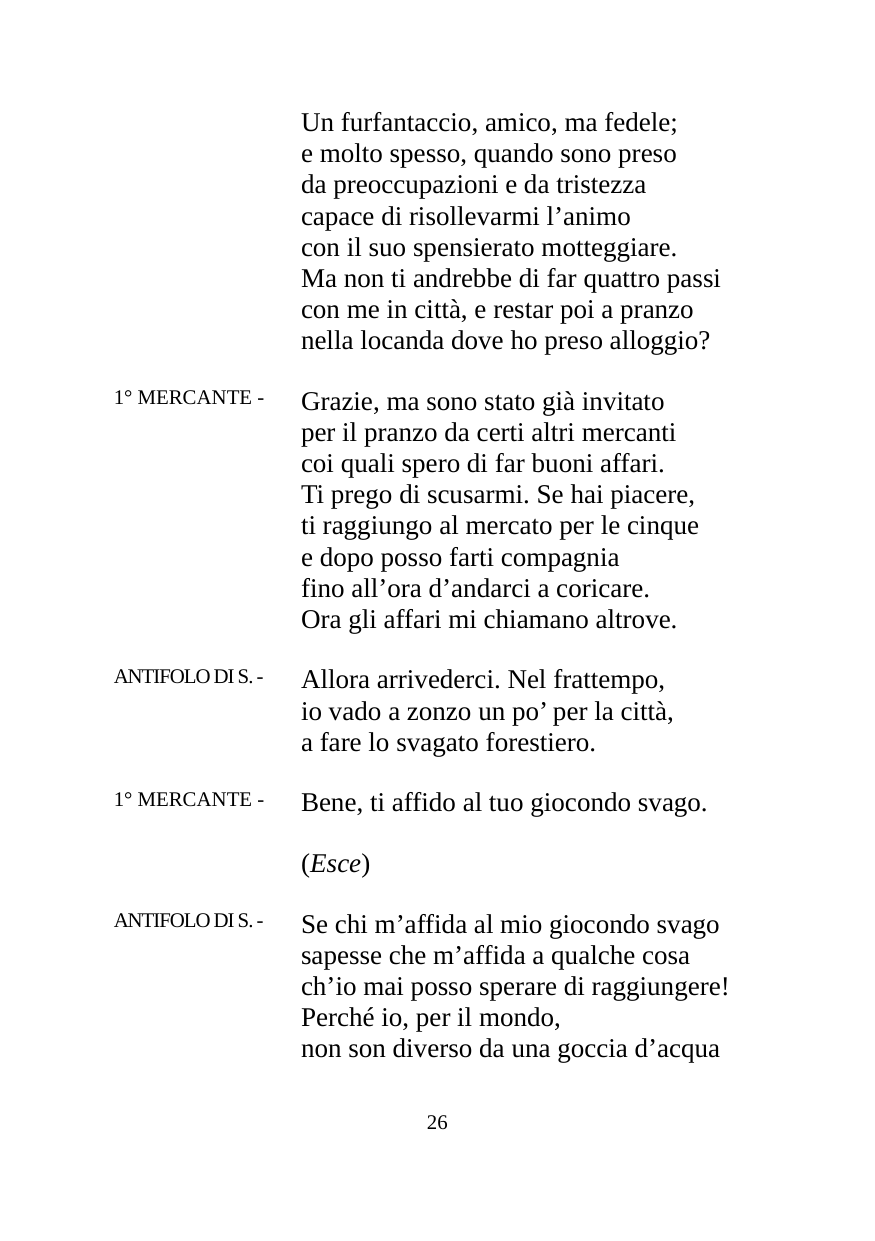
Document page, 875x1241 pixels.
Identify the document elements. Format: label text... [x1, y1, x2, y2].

table_cell Un furfantaccio, amico, ma fedele; e molto spesso, quando sono preso da preoccupazioni e da tristezza capace di risollevarmi l’animo con il suo spensierato motteggiare. Ma non ti andrebbe di far quattro passi con me in città, e restar poi a pranzo nella locanda dove ho preso alloggio? [294, 106, 773, 385]
table_cell Bene, ti affido al tuo giocondo svago. [294, 786, 773, 847]
table_cell (Esce) [294, 847, 773, 908]
table_cell ANTIFOLO DI S. - [106, 664, 293, 786]
table_cell Allora arrivederci. Nel frattempo, io vado a zonzo un po’ per la città, a fare lo svagato forestiero. [294, 664, 773, 786]
table_cell Se chi m’affida al mio giocondo svago sapesse che m’affida a qualche cosa ch’io mai posso sperare di raggiungere! Perché io, per il mondo, non son diverso da una goccia d’acqua [294, 908, 773, 1063]
table_cell ANTIFOLO DI S. - [106, 908, 293, 1063]
table_cell 1° MERCANTE - [106, 385, 293, 663]
table_cell 1° MERCANTE - [106, 786, 293, 847]
table_cell [106, 847, 293, 908]
table_cell [106, 106, 293, 385]
table_cell Grazie, ma sono stato già invitato per il pranzo da certi altri mercanti coi quali spero di far buoni affari. Ti prego di scusarmi. Se hai piacere, ti raggiungo al mercato per le cinque e dopo posso farti compagnia fino all’ora d’andarci a coricare. Ora gli affari mi chiamano altrove. [294, 385, 773, 663]
